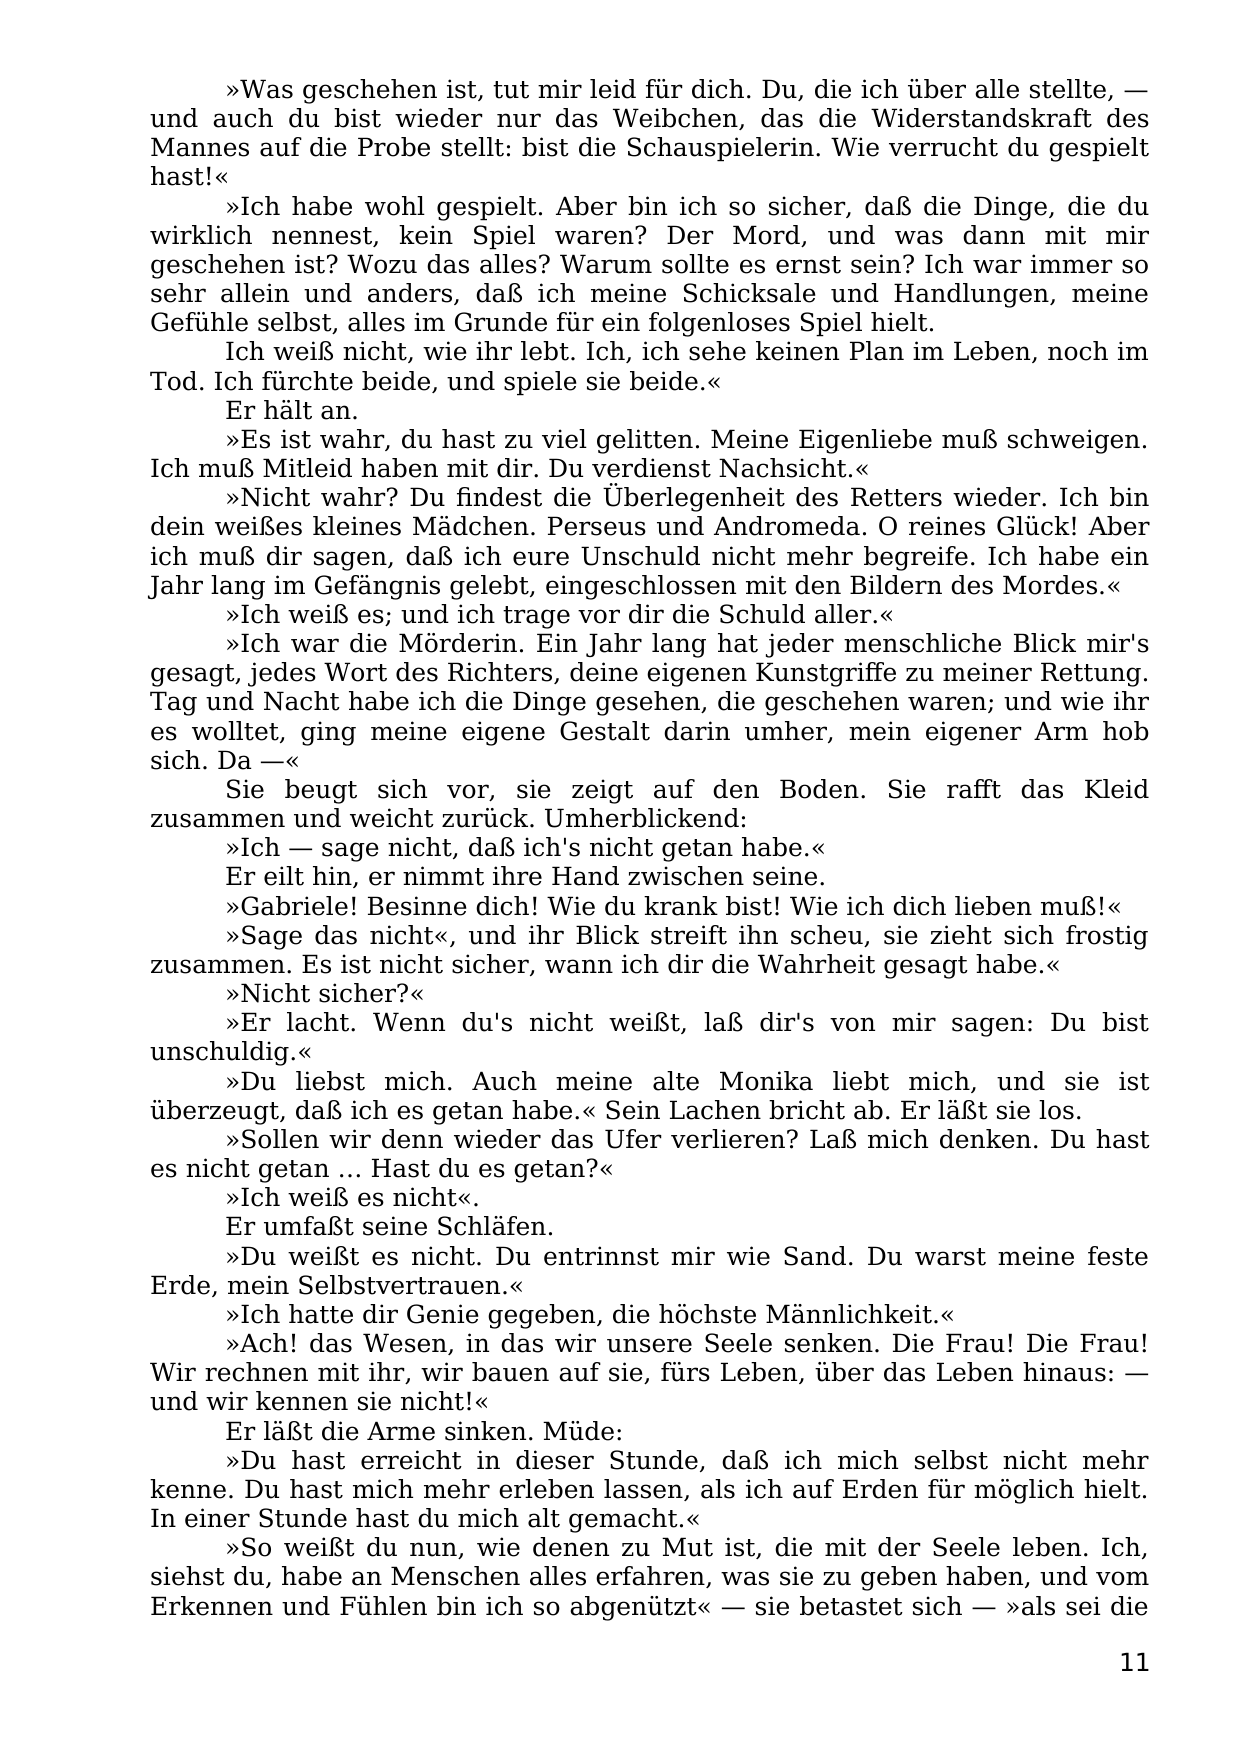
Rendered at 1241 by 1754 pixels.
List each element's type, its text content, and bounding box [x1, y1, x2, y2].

text Er umfaßt seine Schläfen. [150, 1212, 1151, 1242]
text »Ach! das Wesen, in das wir unsere Seele senken. Die Frau! Die Frau! Wir rechnen mit ihr, wir bauen auf sie, fürs Leben, über das Leben hinaus: — und wir kennen sie nicht!« [150, 1329, 1151, 1417]
text Er läßt die Arme sinken. Müde: [150, 1417, 1151, 1446]
text »Du hast erreicht in dieser Stunde, daß ich mich selbst nicht mehr kenne. Du hast mich mehr erleben lassen, als ich auf Erden für möglich hielt. In einer Stunde hast du mich alt gemacht.« [150, 1446, 1151, 1533]
text Er hält an. [150, 396, 1151, 425]
text »Er lacht. Wenn du's nicht weißt, laß dir's von mir sagen: Du bist unschuldig.« [150, 1008, 1151, 1067]
text »Sollen wir denn wieder das Ufer verlieren? Laß mich denken. Du hast es nicht getan … Hast du es getan?« [150, 1125, 1151, 1183]
text »Ich weiß es nicht«. [150, 1183, 1151, 1212]
text »Was geschehen ist, tut mir leid für dich. Du, die ich über alle stellte, — und auch du bist wieder nur das Weibchen, das die Widerstandskraft des Mannes auf die Probe stellt: bist die Schauspielerin. Wie verrucht du gespielt hast!« [150, 75, 1151, 192]
text Ich weiß nicht, wie ihr lebt. Ich, ich sehe keinen Plan im Leben, noch im Tod. Ich fürchte beide, und spiele sie beide.« [150, 337, 1151, 396]
text »Es ist wahr, du hast zu viel gelitten. Meine Eigenliebe muß schweigen. Ich muß Mitleid haben mit dir. Du verdienst Nachsicht.« [150, 425, 1151, 483]
text »So weißt du nun, wie denen zu Mut ist, die mit der Seele leben. Ich, siehst du, habe an Menschen alles erfahren, was sie zu geben haben, und vom Erkennen und Fühlen bin ich so abgenützt« — sie betastet sich — »als sei die [150, 1533, 1151, 1621]
text Er eilt hin, er nimmt ihre Hand zwischen seine. [150, 862, 1151, 892]
text »Sage das nicht«, und ihr Blick streift ihn scheu, sie zieht sich frostig zusammen. Es ist nicht sicher, wann ich dir die Wahrheit gesagt habe.« [150, 921, 1151, 979]
text »Ich habe wohl gespielt. Aber bin ich so sicher, daß die Dinge, die du wirklich nennest, kein Spiel waren? Der Mord, und was dann mit mir geschehen ist? Wozu das alles? Warum sollte es ernst sein? Ich war immer so sehr allein und anders, daß ich meine Schicksale und Handlungen, meine Gefühle selbst, alles im Grunde für ein folgenloses Spiel hielt. [150, 192, 1151, 337]
text »Ich war die Mörderin. Ein Jahr lang hat jeder menschliche Blick mir's gesagt, jedes Wort des Richters, deine eigenen Kunstgriffe zu meiner Rettung. Tag und Nacht habe ich die Dinge gesehen, die geschehen waren; und wie ihr es wolltet, ging meine eigene Gestalt darin umher, mein eigener Arm hob sich. Da —« [150, 629, 1151, 775]
text Sie beugt sich vor, sie zeigt auf den Boden. Sie rafft das Kleid zusammen und weicht zurück. Umherblickend: [150, 775, 1151, 833]
text »Gabriele! Besinne dich! Wie du krank bist! Wie ich dich lieben muß!« [150, 892, 1151, 921]
text »Ich — sage nicht, daß ich's nicht getan habe.« [150, 833, 1151, 862]
text »Nicht sicher?« [150, 979, 1151, 1008]
text »Ich hatte dir Genie gegeben, die höchste Männlichkeit.« [150, 1300, 1151, 1329]
text »Du weißt es nicht. Du entrinnst mir wie Sand. Du warst meine feste Erde, mein Selbstvertrauen.« [150, 1242, 1151, 1300]
text »Du liebst mich. Auch meine alte Monika liebt mich, und sie ist überzeugt, daß ich es getan habe.« Sein Lachen bricht ab. Er läßt sie los. [150, 1067, 1151, 1125]
text »Nicht wahr? Du findest die Überlegenheit des Retters wieder. Ich bin dein weißes kleines Mädchen. Perseus und Andromeda. O reines Glück! Aber ich muß dir sagen, daß ich eure Unschuld nicht mehr begreife. Ich habe ein Jahr lang im Gefängnis gelebt, eingeschlossen mit den Bildern des Mordes.« [150, 483, 1151, 600]
text »Ich weiß es; und ich trage vor dir die Schuld aller.« [150, 600, 1151, 629]
